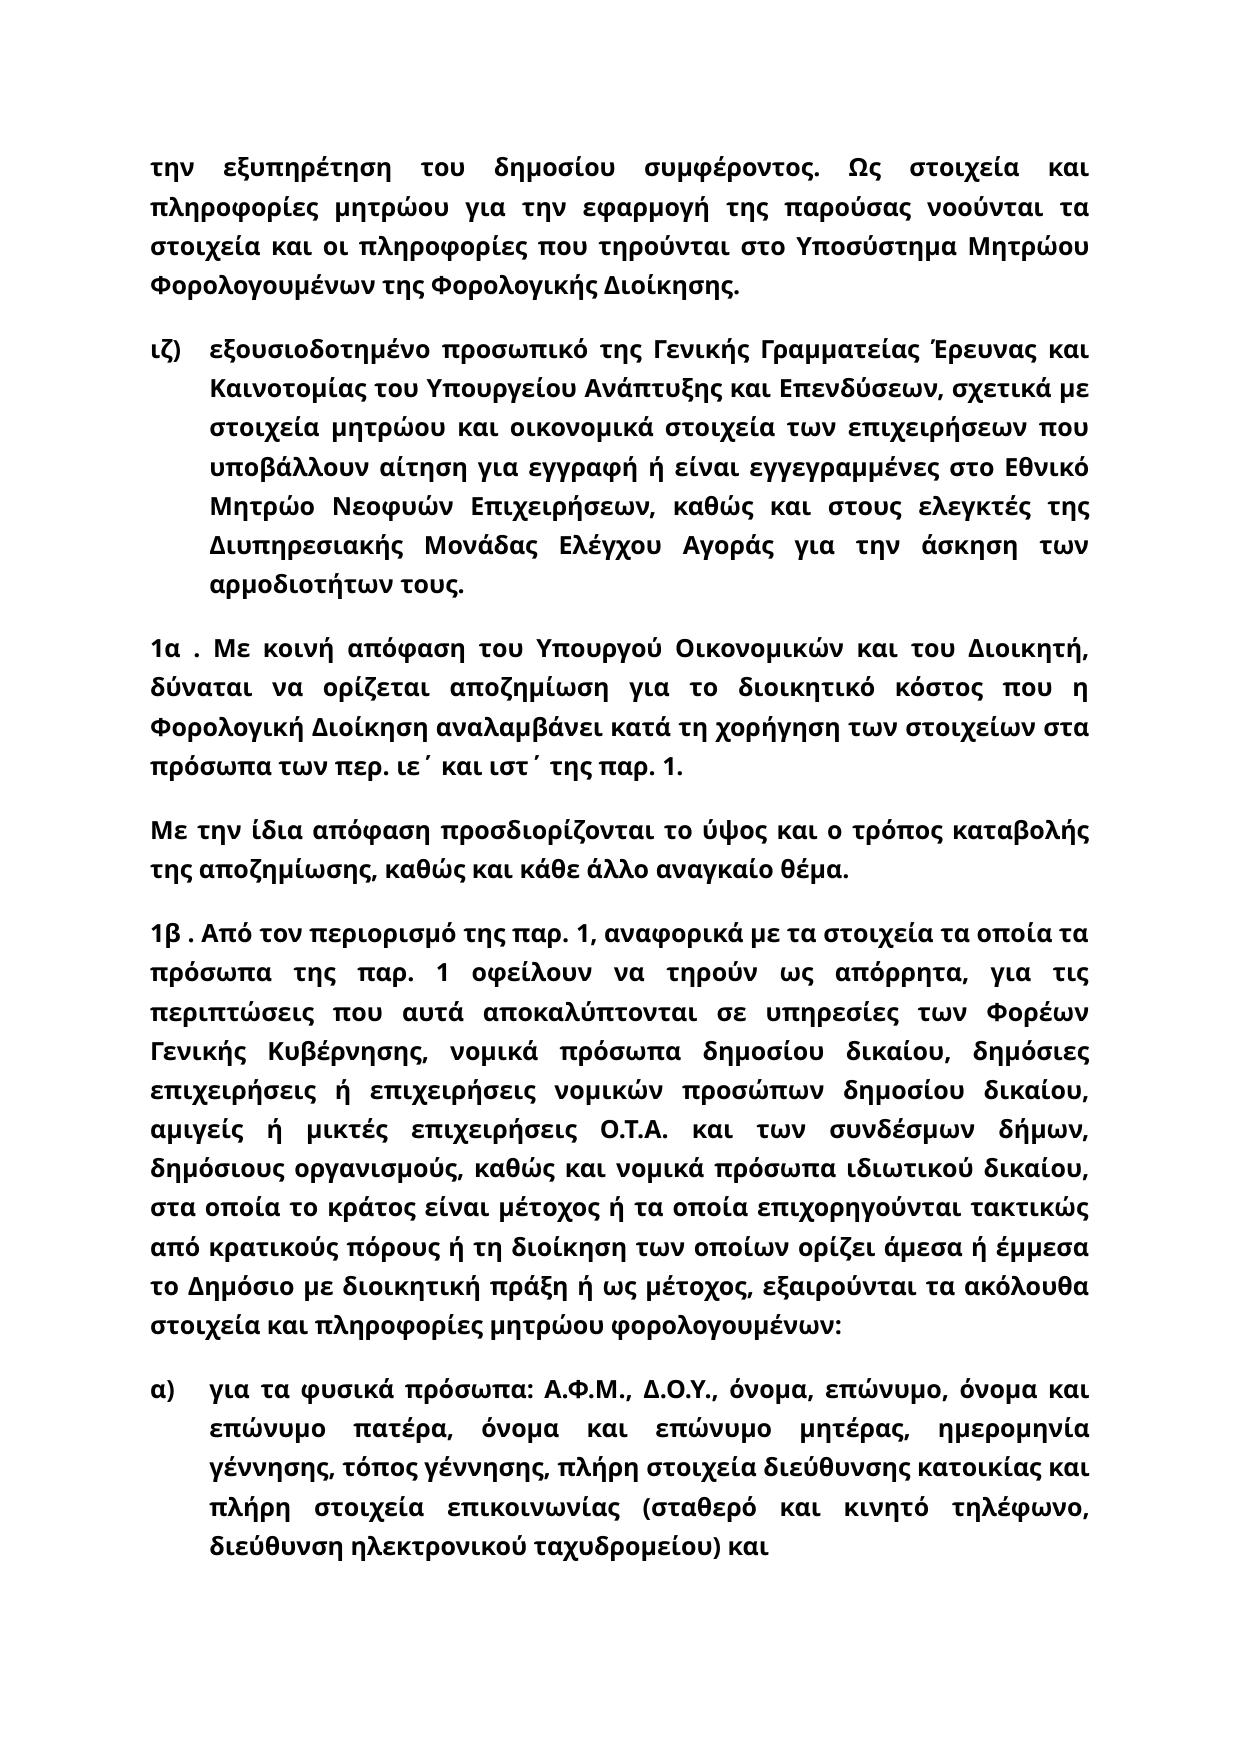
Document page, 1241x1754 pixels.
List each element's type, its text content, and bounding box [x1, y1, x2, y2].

list ιζ) εξουσιοδοτημένο προσωπικό της Γενικής Γραμματείας Έρευνας και Καινοτομίας του Υπουργείου Ανάπτυξης και Επενδύσεων, σχετικά με στοιχεία μητρώου και οικονομικά στοιχεία των επιχειρήσεων που υποβάλλουν αίτηση για εγγραφή ή είναι εγγεγραμμένες στο Εθνικό Μητρώο Νεοφυών Επιχειρήσεων, καθώς και στους ελεγκτές της Διυπηρεσιακής Μονάδας Ελέγχου Αγοράς για την άσκηση των αρμοδιοτήτων τους. [150, 332, 1090, 601]
text 1β . Από τον περιορισμό της παρ. 1, αναφορικά με τα στοιχεία τα οποία τα πρόσωπα της παρ. 1 οφείλουν να τηρούν ως απόρρητα, για τις περιπτώσεις που αυτά αποκαλύπτονται σε υπηρεσίες των Φορέων Γενικής Κυβέρνησης, νομικά πρόσωπα δημοσίου δικαίου, δημόσιες επιχειρήσεις ή επιχειρήσεις νομικών προσώπων δημοσίου δικαίου, αμιγείς ή μικτές επιχειρήσεις Ο.Τ.Α. και των συνδέσμων δήμων, δημόσιους οργανισμούς, καθώς και νομικά πρόσωπα ιδιωτικού δικαίου, στα οποία το κράτος είναι μέτοχος ή τα οποία επιχορηγούνται τακτικώς από κρατικούς πόρους ή τη διοίκηση των οποίων ορίζει άμεσα ή έμμεσα το Δημόσιο με διοικητική πράξη ή ως μέτοχος, εξαιρούνται τα ακόλουθα στοιχεία και πληροφορίες μητρώου φορολογουμένων: [150, 916, 1090, 1342]
text την εξυπηρέτηση του δημοσίου συμφέροντος. Ως στοιχεία και πληροφορίες μητρώου για την εφαρμογή της παρούσας νοούνται τα στοιχεία και οι πληροφορίες που τηρούνται στο Υποσύστημα Μητρώου Φορολογουμένων της Φορολογικής Διοίκησης. [150, 150, 1090, 302]
list α) για τα φυσικά πρόσωπα: Α.Φ.Μ., Δ.Ο.Υ., όνομα, επώνυμο, όνομα και επώνυμο πατέρα, όνομα και επώνυμο μητέρας, ημερομηνία γέννησης, τόπος γέννησης, πλήρη στοιχεία διεύθυνσης κατοικίας και πλήρη στοιχεία επικοινωνίας (σταθερό και κινητό τηλέφωνο, διεύθυνση ηλεκτρονικού ταχυδρομείου) και [150, 1372, 1090, 1562]
text 1α . Με κοινή απόφαση του Υπουργού Οικονομικών και του Διοικητή, δύναται να ορίζεται αποζημίωση για το διοικητικό κόστος που η Φορολογική Διοίκηση αναλαμβάνει κατά τη χορήγηση των στοιχείων στα πρόσωπα των περ. ιε΄ και ιστ΄ της παρ. 1. [150, 631, 1090, 782]
text Με την ίδια απόφαση προσδιορίζονται το ύψος και ο τρόπος καταβολής της αποζημίωσης, καθώς και κάθε άλλο αναγκαίο θέμα. [150, 812, 1090, 886]
